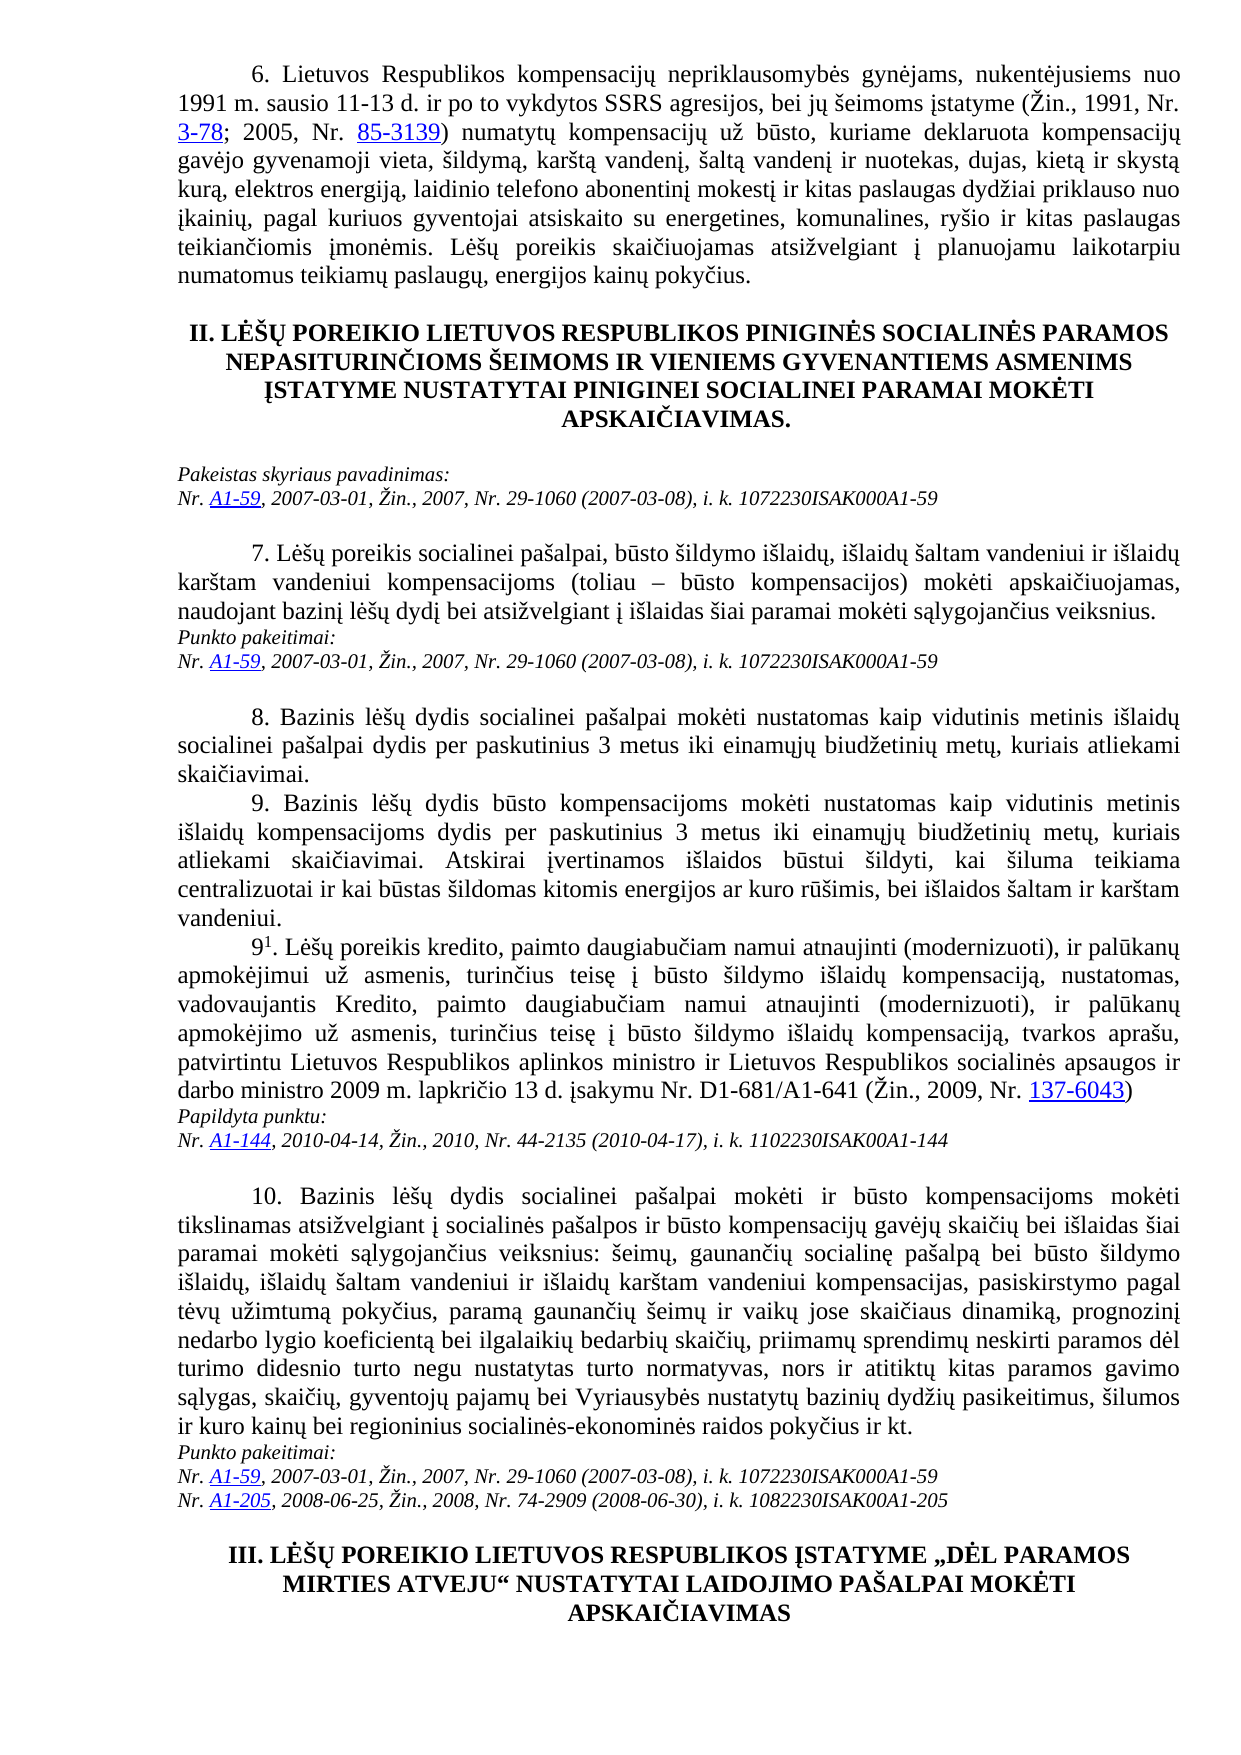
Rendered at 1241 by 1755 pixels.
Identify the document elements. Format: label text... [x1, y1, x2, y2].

text Papildyta punktu: [177, 1104, 1181, 1128]
text Nr. A1-59, 2007-03-01, Žin., 2007, Nr. 29-1060 (2007-03-08), i. k. 1072230ISAK000A1-59 [177, 1464, 1181, 1488]
text Nr. A1-59, 2007-03-01, Žin., 2007, Nr. 29-1060 (2007-03-08), i. k. 1072230ISAK000A1-59 [177, 649, 1181, 673]
text 10. Bazinis lėšų dydis socialinei pašalpai mokėti ir būsto kompensacijoms mokėti tikslinamas atsižvelgiant į socialinės pašalpos ir būsto kompensacijų gavėjų skaičių bei išlaidas šiai paramai mokėti sąlygojančius veiksnius: šeimų, gaunančių socialinę pašalpą bei būsto šildymo išlaidų, išlaidų šaltam vandeniui ir išlaidų karštam vandeniui kompensacijas, pasiskirstymo pagal tėvų užimtumą pokyčius, paramą gaunančių šeimų ir vaikų jose skaičiaus dinamiką, prognozinį nedarbo lygio koeficientą bei ilgalaikių bedarbių skaičių, priimamų sprendimų neskirti paramos dėl turimo didesnio turto negu nustatytas turto normatyvas, nors ir atitiktų kitas paramos gavimo sąlygas, skaičių, gyventojų pajamų bei Vyriausybės nustatytų bazinių dydžių pasikeitimus, šilumos ir kuro kainų bei regioninius socialinės-ekonominės raidos pokyčius ir kt. [177, 1181, 1181, 1440]
text II. LĖŠŲ POREIKIO LIETUVOS RESPUBLIKOS PINIGINĖS SOCIALINĖS PARAMOS NEPASITURINČIOMS ŠEIMOMS IR VIENIEMS GYVENANTIEMS ASMENIMS ĮSTATYME NUSTATYTAI PINIGINEI SOCIALINEI PARAMAI MOKĖTI APSKAIČIAVIMAS. [177, 318, 1181, 433]
text Punkto pakeitimai: [177, 625, 1181, 649]
text III. LĖŠŲ POREIKIO LIETUVOS RESPUBLIKOS ĮSTATYME „DĖL PARAMOS MIRTIES ATVEJU“ NUSTATYTAI LAIDOJIMO PAŠALPAI MOKĖTI APSKAIČIAVIMAS [177, 1541, 1181, 1627]
text 8. Bazinis lėšų dydis socialinei pašalpai mokėti nustatomas kaip vidutinis metinis išlaidų socialinei pašalpai dydis per paskutinius 3 metus iki einamųjų biudžetinių metų, kuriais atliekami skaičiavimai. [177, 702, 1181, 788]
text 6. Lietuvos Respublikos kompensacijų nepriklausomybės gynėjams, nukentėjusiems nuo 1991 m. sausio 11-13 d. ir po to vykdytos SSRS agresijos, bei jų šeimoms įstatyme (Žin., 1991, Nr. 3-78; 2005, Nr. 85-3139) numatytų kompensacijų už būsto, kuriame deklaruota kompensacijų gavėjo gyvenamoji vieta, šildymą, karštą vandenį, šaltą vandenį ir nuotekas, dujas, kietą ir skystą kurą, elektros energiją, laidinio telefono abonentinį mokestį ir kitas paslaugas dydžiai priklauso nuo įkainių, pagal kuriuos gyventojai atsiskaito su energetines, komunalines, ryšio ir kitas paslaugas teikiančiomis įmonėmis. Lėšų poreikis skaičiuojamas atsižvelgiant į planuojamu laikotarpiu numatomus teikiamų paslaugų, energijos kainų pokyčius. [177, 59, 1181, 289]
text Punkto pakeitimai: [177, 1440, 1181, 1464]
text 91. Lėšų poreikis kredito, paimto daugiabučiam namui atnaujinti (modernizuoti), ir palūkanų apmokėjimui už asmenis, turinčius teisę į būsto šildymo išlaidų kompensaciją, nustatomas, vadovaujantis Kredito, paimto daugiabučiam namui atnaujinti (modernizuoti), ir palūkanų apmokėjimo už asmenis, turinčius teisę į būsto šildymo išlaidų kompensaciją, tvarkos aprašu, patvirtintu Lietuvos Respublikos aplinkos ministro ir Lietuvos Respublikos socialinės apsaugos ir darbo ministro 2009 m. lapkričio 13 d. įsakymu Nr. D1-681/A1-641 (Žin., 2009, Nr. 137-6043) [177, 932, 1181, 1104]
text Nr. A1-144, 2010-04-14, Žin., 2010, Nr. 44-2135 (2010-04-17), i. k. 1102230ISAK00A1-144 [177, 1128, 1181, 1152]
text Nr. A1-59, 2007-03-01, Žin., 2007, Nr. 29-1060 (2007-03-08), i. k. 1072230ISAK000A1-59 [177, 486, 1181, 510]
text Nr. A1-205, 2008-06-25, Žin., 2008, Nr. 74-2909 (2008-06-30), i. k. 1082230ISAK00A1-205 [177, 1488, 1181, 1512]
text 7. Lėšų poreikis socialinei pašalpai, būsto šildymo išlaidų, išlaidų šaltam vandeniui ir išlaidų karštam vandeniui kompensacijoms (toliau – būsto kompensacijos) mokėti apskaičiuojamas, naudojant bazinį lėšų dydį bei atsižvelgiant į išlaidas šiai paramai mokėti sąlygojančius veiksnius. [177, 538, 1181, 625]
text Pakeistas skyriaus pavadinimas: [177, 462, 1181, 486]
text 9. Bazinis lėšų dydis būsto kompensacijoms mokėti nustatomas kaip vidutinis metinis išlaidų kompensacijoms dydis per paskutinius 3 metus iki einamųjų biudžetinių metų, kuriais atliekami skaičiavimai. Atskirai įvertinamos išlaidos būstui šildyti, kai šiluma teikiama centralizuotai ir kai būstas šildomas kitomis energijos ar kuro rūšimis, bei išlaidos šaltam ir karštam vandeniui. [177, 788, 1181, 932]
